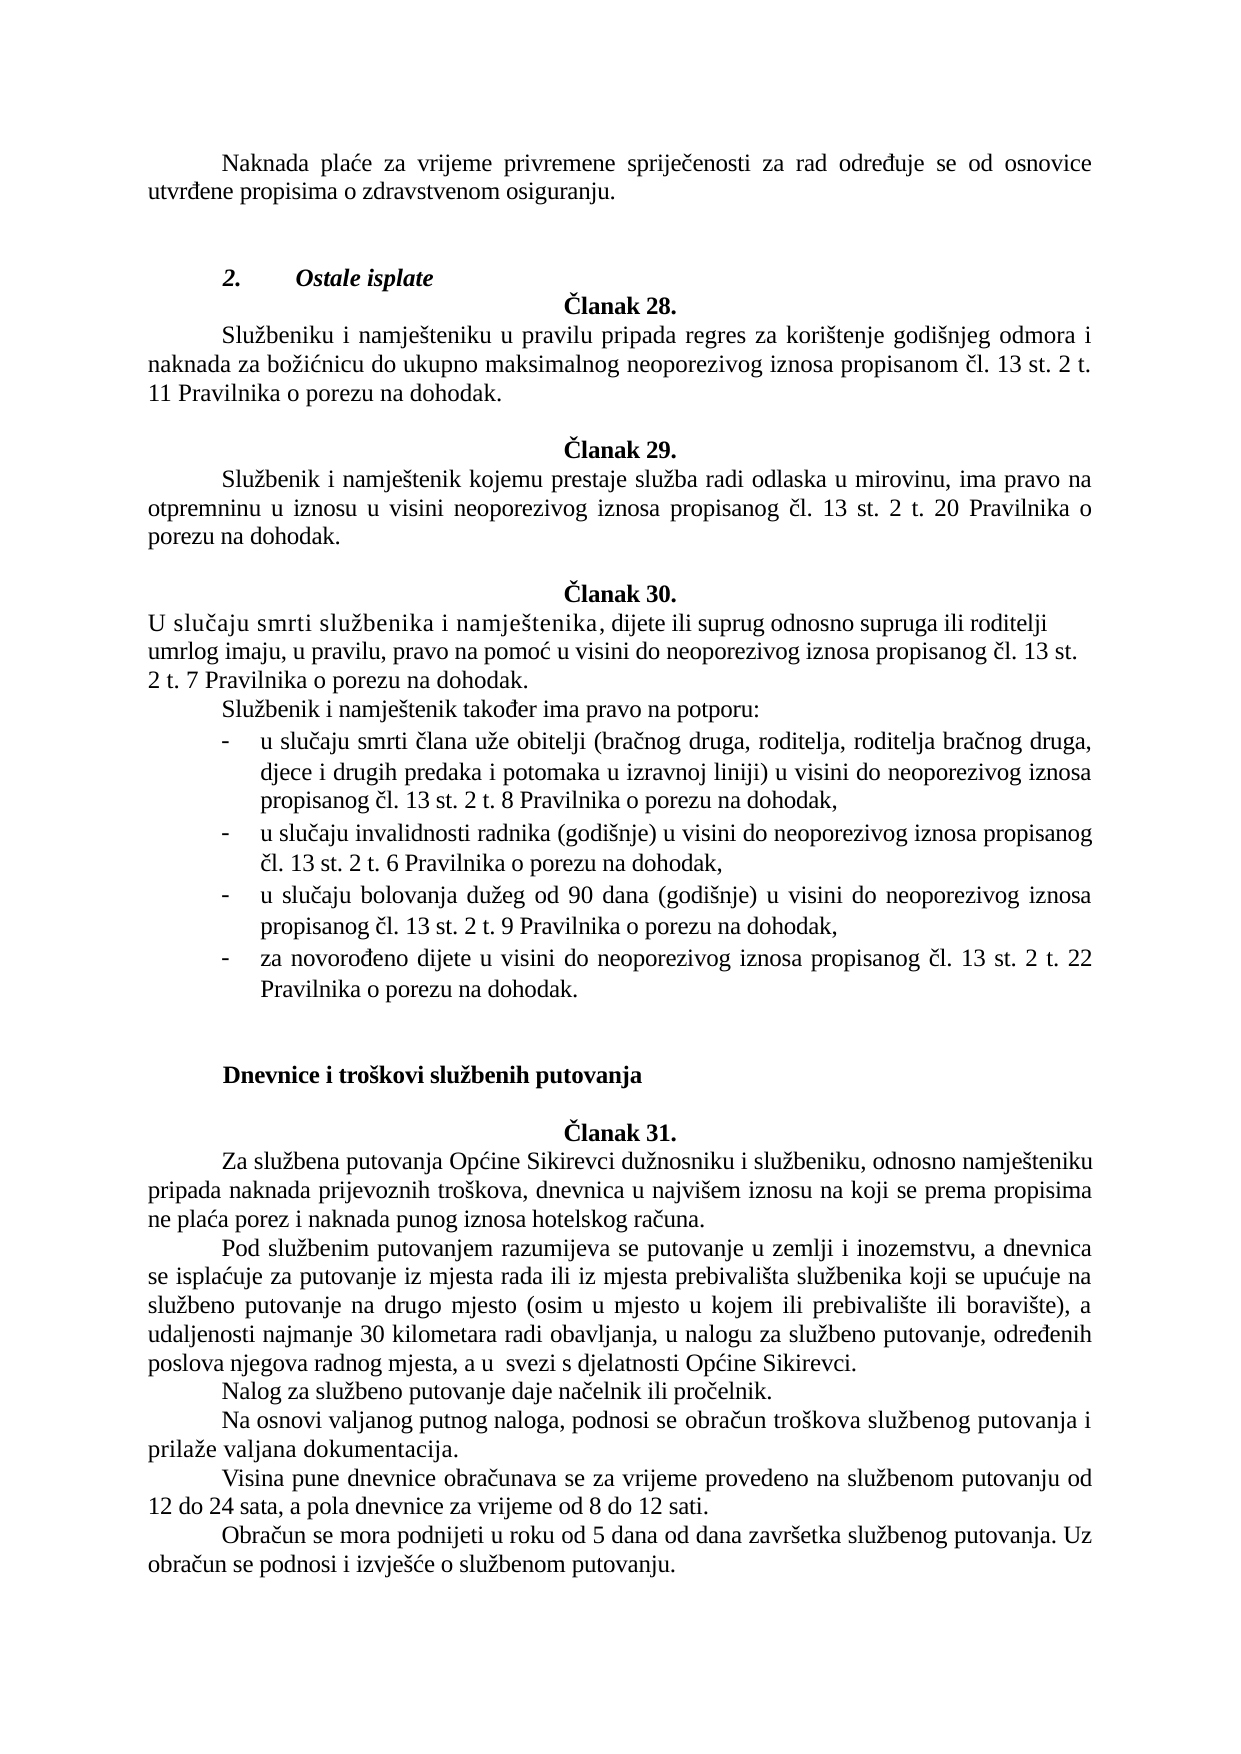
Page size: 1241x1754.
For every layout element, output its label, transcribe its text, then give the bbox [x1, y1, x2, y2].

text Obračun se mora podnijeti u roku od 5 dana od dana završetka službenog putovanja. Uz obračun se podnosi i izvješće o službenom putovanju. [148, 1520, 1093, 1578]
text Dnevnice i troškovi službenih putovanja [148, 1060, 1093, 1089]
text Članak 31. [148, 1118, 1093, 1146]
text Pod službenim putovanjem razumijeva se putovanje u zemlji i inozemstvu, a dnevnica se isplaćuje za putovanje iz mjesta rada ili iz mjesta prebivališta službenika koji se upućuje na službeno putovanje na drugo mjesto (osim u mjesto u kojem ili prebivalište ili boravište), a udaljenosti najmanje 30 kilometara radi obavljanja, u nalogu za službeno putovanje, određenih poslova njegova radnog mjesta, a u svezi s djelatnosti Općine Sikirevci. [148, 1233, 1093, 1376]
text Službenik i namještenik također ima pravo na potporu: [148, 694, 1093, 723]
list u slučaju invalidnosti radnika (godišnje) u visini do neoporezivog iznosa propisanog čl. 13 st. 2 t. 6 Pravilnika o porezu na dohodak, [221, 814, 1093, 877]
text Članak 29. [148, 435, 1093, 464]
text Naknada plaće za vrijeme privremene spriječenosti za rad određuje se od osnovice utvrđene propisima o zdravstvenom osiguranju. [148, 148, 1093, 205]
text Članak 30. [148, 579, 1093, 608]
text Članak 28. [148, 291, 1093, 320]
text Visina pune dnevnice obračunava se za vrijeme provedeno na službenom putovanju od 12 do 24 sata, a pola dnevnice za vrijeme od 8 do 12 sati. [148, 1463, 1093, 1520]
text Službenik i namještenik kojemu prestaje služba radi odlaska u mirovinu, ima pravo na otpremninu u iznosu u visini neoporezivog iznosa propisanog čl. 13 st. 2 t. 20 Pravilnika o porezu na dohodak. [148, 464, 1093, 550]
subtitle Ostale isplate [148, 263, 1093, 291]
list za novorođeno dijete u visini do neoporezivog iznosa propisanog čl. 13 st. 2 t. 22 Pravilnika o porezu na dohodak. [221, 940, 1093, 1003]
text Nalog za službeno putovanje daje načelnik ili pročelnik. [148, 1376, 1093, 1405]
text Za službena putovanja Općine Sikirevci dužnosniku i službeniku, odnosno namješteniku pripada naknada prijevoznih troškova, dnevnica u najvišem iznosu na koji se prema propisima ne plaća porez i naknada punog iznosa hotelskog računa. [148, 1146, 1093, 1233]
text Na osnovi valjanog putnog naloga, podnosi se obračun troškova službenog putovanja i prilaže valjana dokumentacija. [148, 1405, 1093, 1463]
text U slučaju smrti službenika i namještenika, dijete ili suprug odnosno supruga ili roditelji umrlog imaju, u pravilu, pravo na pomoć u visini do neoporezivog iznosa propisanog čl. 13 st. 2 t. 7 Pravilnika o porezu na dohodak. [148, 608, 1093, 694]
list u slučaju smrti člana uže obitelji (bračnog druga, roditelja, roditelja bračnog druga, djece i drugih predaka i potomaka u izravnoj liniji) u visini do neoporezivog iznosa propisanog čl. 13 st. 2 t. 8 Pravilnika o porezu na dohodak, [221, 723, 1093, 814]
text Službeniku i namješteniku u pravilu pripada regres za korištenje godišnjeg odmora i naknada za božićnicu do ukupno maksimalnog neoporezivog iznosa propisanom čl. 13 st. 2 t. 11 Pravilnika o porezu na dohodak. [148, 320, 1093, 406]
list u slučaju bolovanja dužeg od 90 dana (godišnje) u visini do neoporezivog iznosa propisanog čl. 13 st. 2 t. 9 Pravilnika o porezu na dohodak, [221, 877, 1093, 940]
